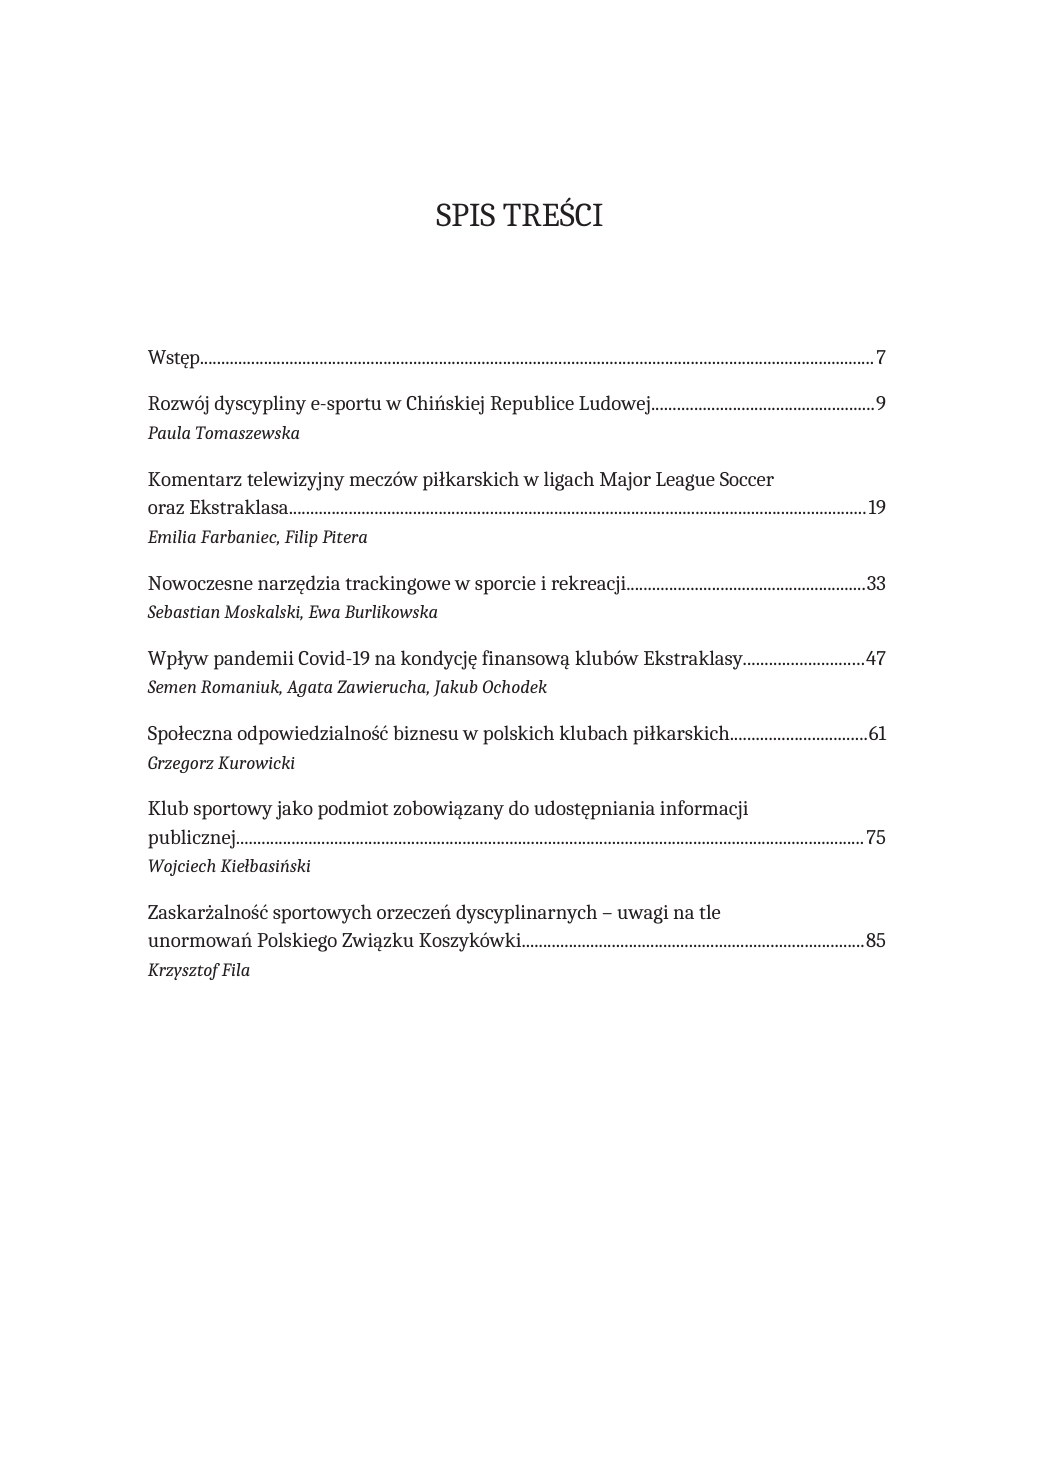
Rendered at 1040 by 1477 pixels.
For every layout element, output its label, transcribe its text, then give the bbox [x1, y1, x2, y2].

text Komentarz telewizyjny meczów piłkarskich w ligach Major League Soccer [148, 467, 968, 491]
text oraz Ekstraklasa 19 [148, 496, 968, 520]
text Wojciech Kiełbasiński [148, 856, 968, 878]
text Emilia Farbaniec, Filip Pitera [148, 527, 968, 548]
text Klub sportowy jako podmiot zobowiązany do udostępniania informacji [148, 797, 968, 821]
text Krzysztof Fila [148, 960, 968, 981]
text Społeczna odpowiedzialność biznesu w polskich klubach piłkarskich 61 [148, 721, 968, 745]
text Rozwój dyscypliny e-sportu w Chińskiej Republice Ludowej 9 [148, 392, 968, 416]
text Grzegorz Kurowicki [148, 752, 968, 774]
text Paula Tomaszewska [148, 423, 968, 444]
text Semen Romaniuk, Agata Zawierucha, Jakub Ochodek [148, 677, 968, 698]
text unormowań Polskiego Związku Koszykówki 85 [148, 929, 968, 953]
subtitle SPIS TREŚCI [104, 196, 935, 234]
text Wpływ pandemii Covid-19 na kondycję finansową klubów Ekstraklasy 47 [148, 646, 968, 670]
text publicznej 75 [148, 825, 968, 849]
text Zaskarżalność sportowych orzeczeń dyscyplinarnych – uwagi na tle [148, 901, 968, 924]
text Wstęp 7 [148, 346, 968, 370]
text Sebastian Moskalski, Ewa Burlikowska [148, 602, 968, 623]
text Nowoczesne narzędzia trackingowe w sporcie i rekreacji 33 [148, 571, 968, 595]
